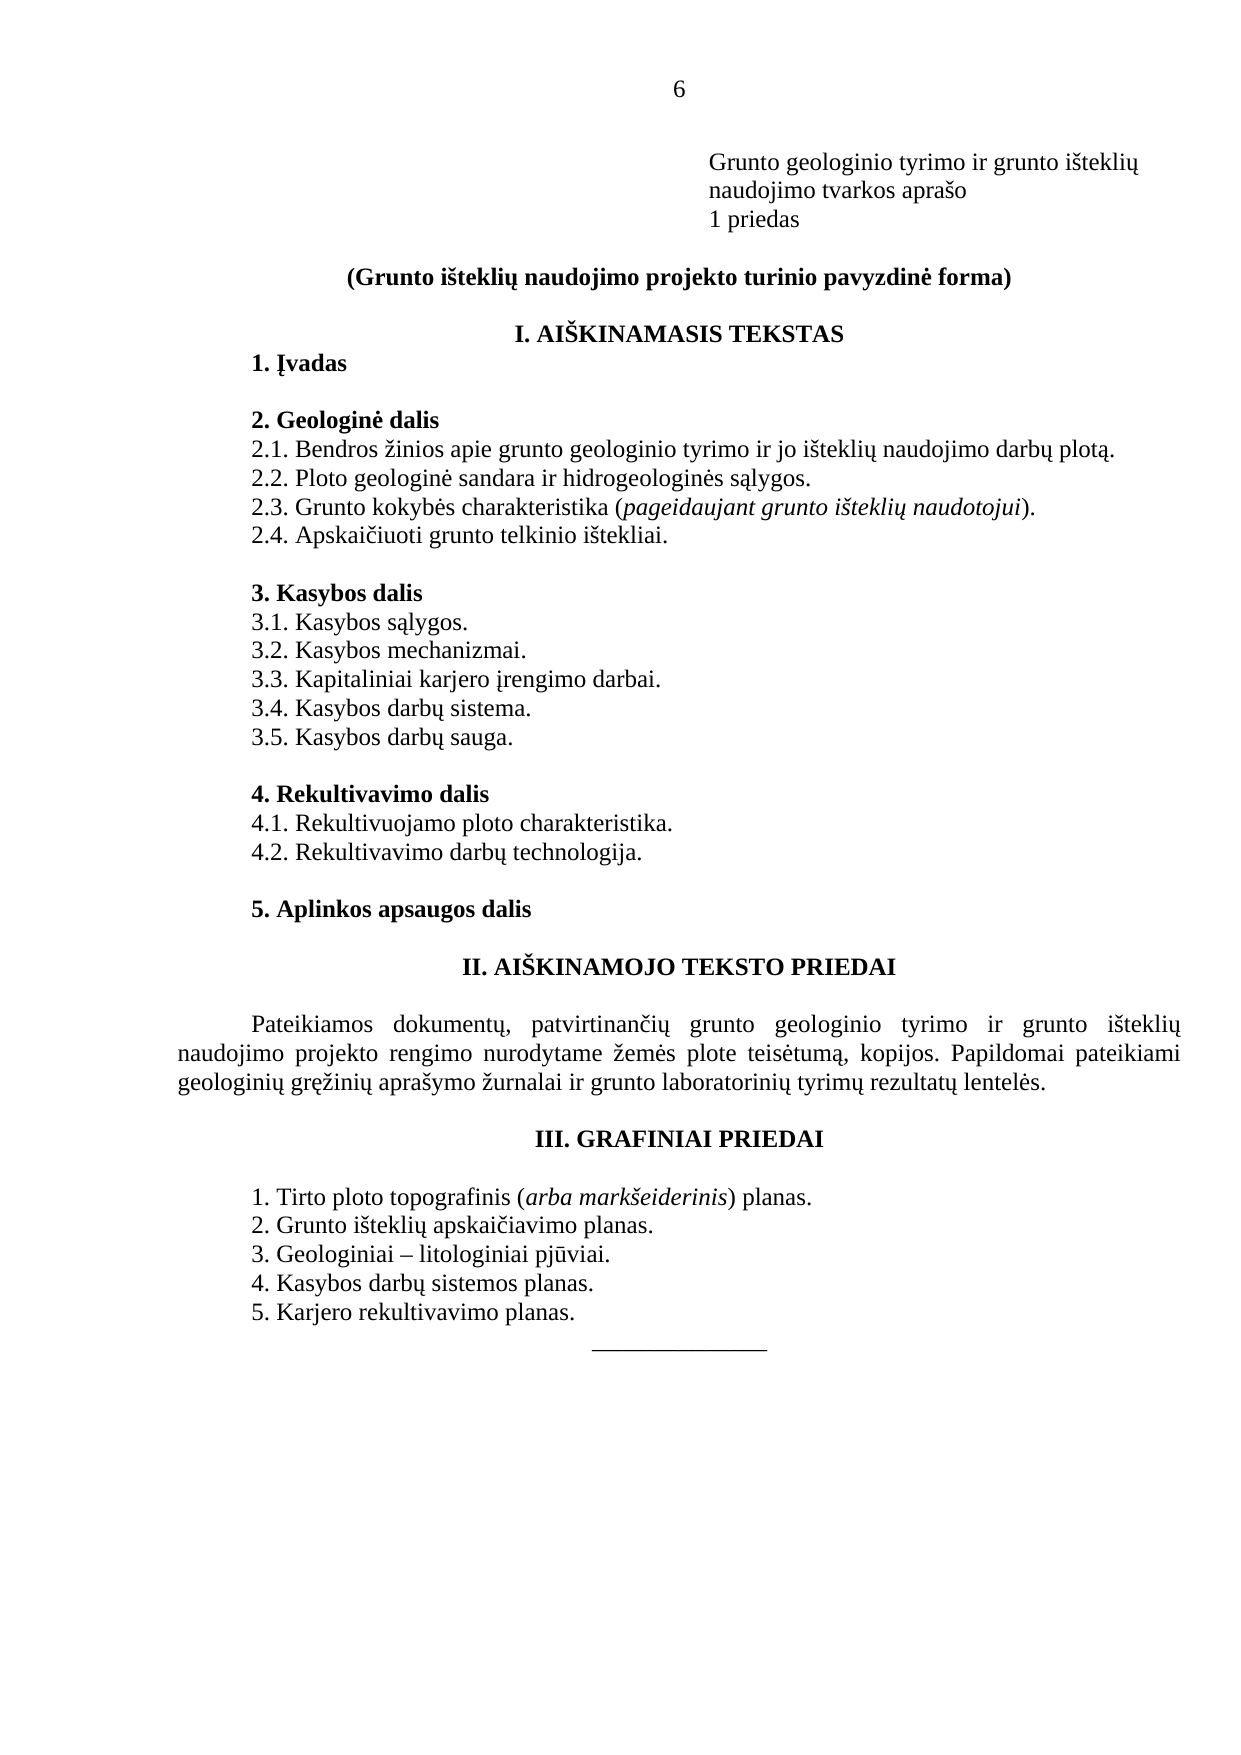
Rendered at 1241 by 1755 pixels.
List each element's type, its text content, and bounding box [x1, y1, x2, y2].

text Pateikiamos dokumentų, patvirtinančių grunto geologinio tyrimo ir grunto išteklių naudojimo projekto rengimo nurodytame žemės plote teisėtumą, kopijos. Papildomai pateikiami geologinių gręžinių aprašymo žurnalai ir grunto laboratorinių tyrimų rezultatų lentelės. [177, 1009, 1181, 1096]
text (Grunto išteklių naudojimo projekto turinio pavyzdinė forma) [177, 262, 1181, 291]
text 2.3. Grunto kokybės charakteristika (pageidaujant grunto išteklių naudotojui). [177, 492, 1181, 521]
text 4.2. Rekultivavimo darbų technologija. [177, 837, 1181, 866]
text 3.3. Kapitaliniai karjero įrengimo darbai. [177, 664, 1181, 693]
text 2. Grunto išteklių apskaičiavimo planas. [177, 1211, 1181, 1239]
text 3.4. Kasybos darbų sistema. [177, 693, 1181, 722]
text 2. Geologinė dalis [177, 406, 1181, 434]
text 5. Karjero rekultivavimo planas. [177, 1297, 1181, 1326]
text 1. Įvadas [177, 348, 1181, 377]
text 1. Tirto ploto topografinis (arba markšeiderinis) planas. [177, 1182, 1181, 1211]
text III. GRAFINIAI PRIEDAI [177, 1124, 1181, 1153]
text II. AIŠKINAMOJO TEKSTO PRIEDAI [177, 952, 1181, 981]
text 4. Rekultivavimo dalis [177, 779, 1181, 808]
text 1 priedas [177, 204, 1181, 233]
text 2.1. Bendros žinios apie grunto geologinio tyrimo ir jo išteklių naudojimo darbų plotą. [177, 434, 1181, 463]
text 3.2. Kasybos mechanizmai. [177, 636, 1181, 664]
text Grunto geologinio tyrimo ir grunto išteklių [177, 147, 1181, 176]
text naudojimo tvarkos aprašo [177, 176, 1181, 204]
text 3.5. Kasybos darbų sauga. [177, 722, 1181, 751]
text 2.4. Apskaičiuoti grunto telkinio ištekliai. [177, 521, 1181, 549]
text 4.1. Rekultivuojamo ploto charakteristika. [177, 808, 1181, 837]
text ______________ [177, 1326, 1181, 1354]
text I. AIŠKINAMASIS TEKSTAS [177, 319, 1181, 348]
text 2.2. Ploto geologinė sandara ir hidrogeologinės sąlygos. [177, 463, 1181, 492]
text 4. Kasybos darbų sistemos planas. [177, 1268, 1181, 1297]
text 3. Kasybos dalis [177, 578, 1181, 607]
text 3.1. Kasybos sąlygos. [177, 607, 1181, 636]
text 5. Aplinkos apsaugos dalis [177, 894, 1181, 923]
text 3. Geologiniai – litologiniai pjūviai. [177, 1239, 1181, 1268]
